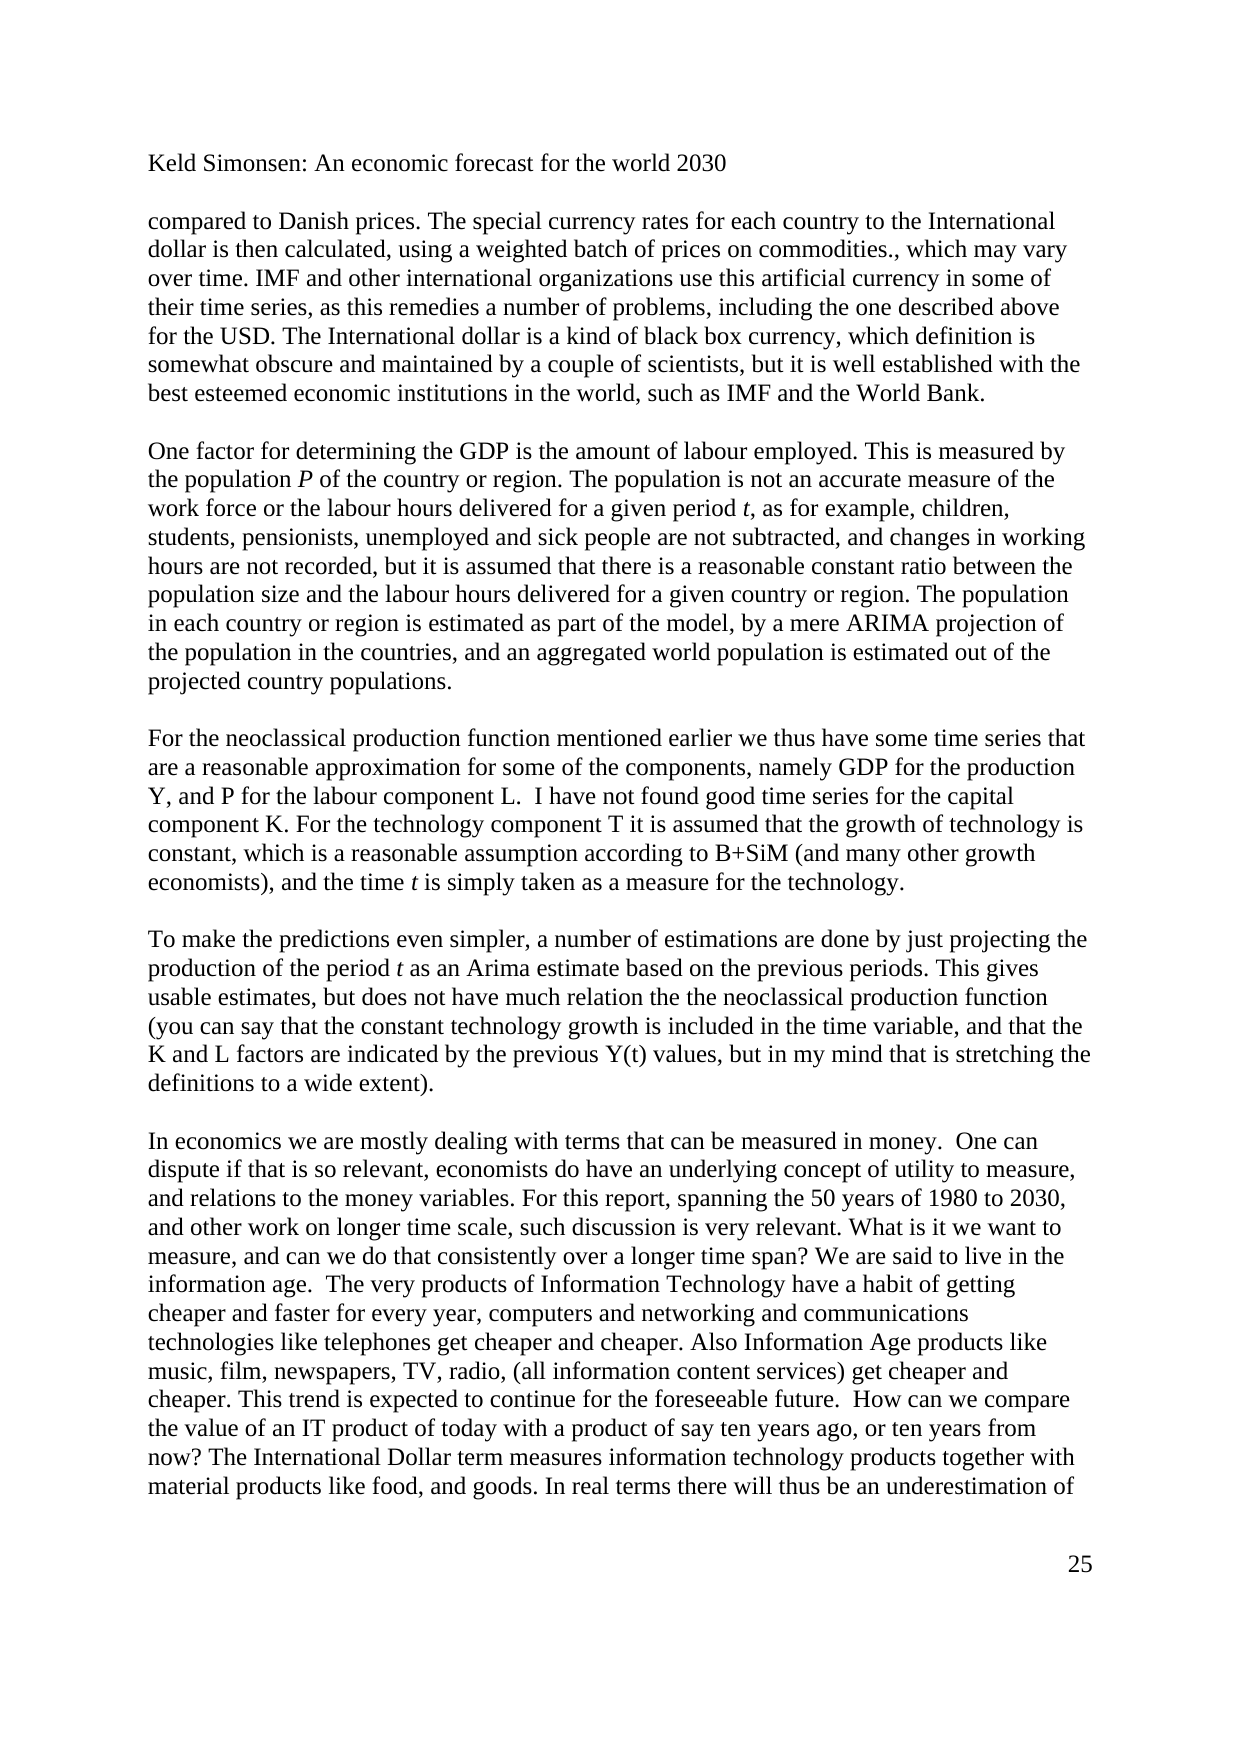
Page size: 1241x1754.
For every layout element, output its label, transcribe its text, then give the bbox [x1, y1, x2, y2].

text To make the predictions even simpler, a number of estimations are done by just projecting the production of the period t as an Arima estimate based on the previous periods. This gives usable estimates, but does not have much relation the the neoclassical production function (you can say that the constant technology growth is included in the time variable, and that the K and L factors are indicated by the previous Y(t) values, but in my mind that is stretching the definitions to a wide extent). [148, 924, 1093, 1097]
text For the neoclassical production function mentioned earlier we thus have some time series that are a reasonable approximation for some of the components, namely GDP for the production Y, and P for the labour component L. I have not found good time series for the capital component K. For the technology component T it is assumed that the growth of technology is constant, which is a reasonable assumption according to B+SiM (and many other growth economists), and the time t is simply taken as a measure for the technology. [148, 723, 1093, 896]
text compared to Danish prices. The special currency rates for each country to the International dollar is then calculated, using a weighted batch of prices on commodities., which may vary over time. IMF and other international organizations use this artificial currency in some of their time series, as this remedies a number of problems, including the one described above for the USD. The International dollar is a kind of black box currency, which definition is somewhat obscure and maintained by a couple of scientists, but it is well established with the best esteemed economic institutions in the world, such as IMF and the World Bank. [148, 206, 1093, 407]
text One factor for determining the GDP is the amount of labour employed. This is measured by the population P of the country or region. The population is not an accurate measure of the work force or the labour hours delivered for a given period t, as for example, children, students, pensionists, unemployed and sick people are not subtracted, and changes in working hours are not recorded, but it is assumed that there is a reasonable constant ratio between the population size and the labour hours delivered for a given country or region. The population in each country or region is estimated as part of the model, by a mere ARIMA projection of the population in the countries, and an aggregated world population is estimated out of the projected country populations. [148, 436, 1093, 694]
text In economics we are mostly dealing with terms that can be measured in money. One can dispute if that is so relevant, economists do have an underlying concept of utility to measure, and relations to the money variables. For this report, spanning the 50 years of 1980 to 2030, and other work on longer time scale, such discussion is very relevant. What is it we want to measure, and can we do that consistently over a longer time span? We are said to live in the information age. The very products of Information Technology have a habit of getting cheaper and faster for every year, computers and networking and communications technologies like telephones get cheaper and cheaper. Also Information Age products like music, film, newspapers, TV, radio, (all information content services) get cheaper and cheaper. This trend is expected to continue for the foreseeable future. How can we compare the value of an IT product of today with a product of say ten years ago, or ten years from now? The International Dollar term measures information technology products together with material products like food, and goods. In real terms there will thus be an underestimation of [148, 1126, 1093, 1499]
